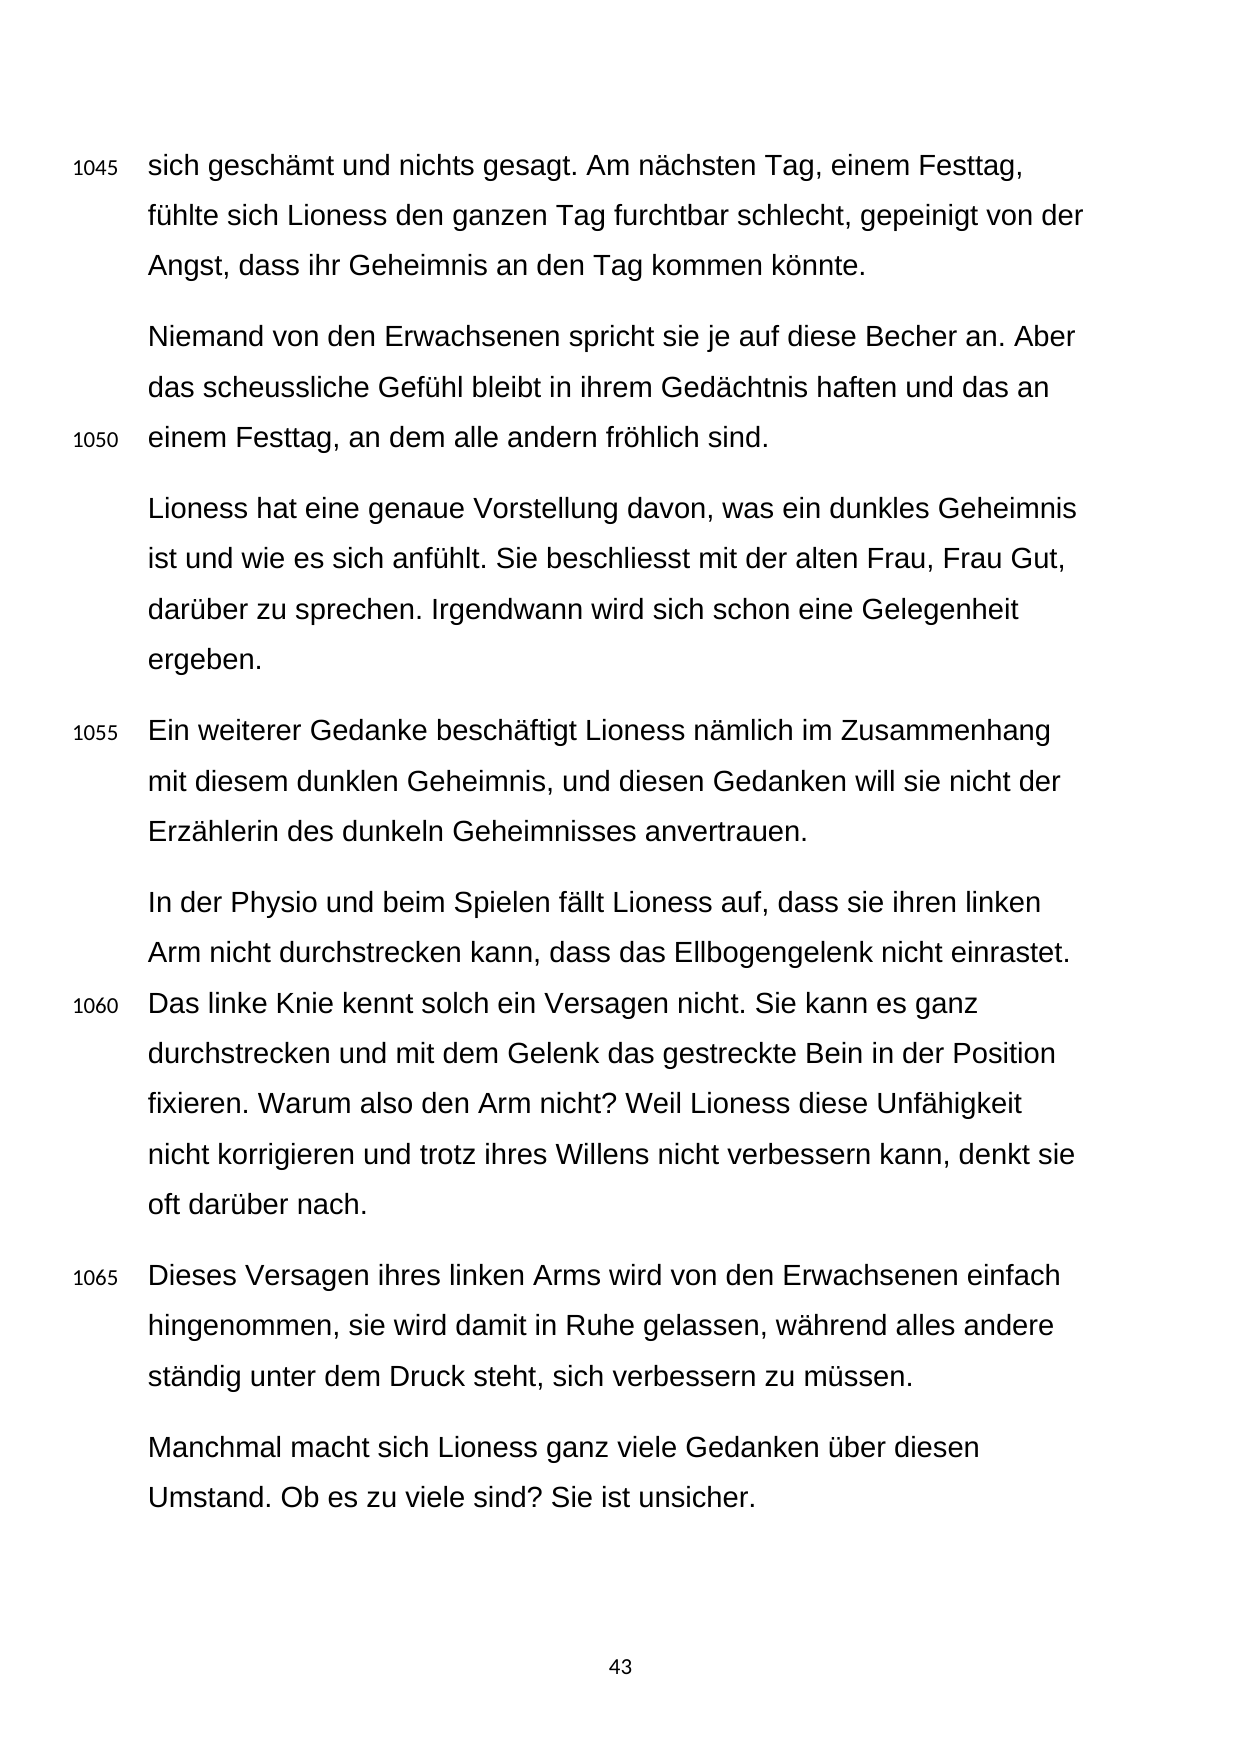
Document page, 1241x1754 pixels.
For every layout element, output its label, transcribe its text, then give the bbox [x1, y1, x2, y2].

text sich geschämt und nichts gesagt. Am nächsten Tag, einem Festtag, fühlte sich Lioness den ganzen Tag furchtbar schlecht, gepeinigt von der Angst, dass ihr Geheimnis an den Tag kommen könnte. [148, 148, 1092, 282]
text Lioness hat eine genaue Vorstellung davon, was ein dunkles Geheimnis ist und wie es sich anfühlt. Sie beschliesst mit der alten Frau, Frau Gut, darüber zu sprechen. Irgendwann wird sich schon eine Gelegenheit ergeben. [148, 491, 1092, 676]
text Ein weiterer Gedanke beschäftigt Lioness nämlich im Zusammenhang mit diesem dunklen Geheimnis, und diesen Gedanken will sie nicht der Erzählerin des dunkeln Geheimnisses anvertrauen. [148, 713, 1092, 847]
text In der Physio und beim Spielen fällt Lioness auf, dass sie ihren linken Arm nicht durchstrecken kann, dass das Ellbogengelenk nicht einrastet. Das linke Knie kennt solch ein Versagen nicht. Sie kann es ganz durchstrecken und mit dem Gelenk das gestreckte Bein in der Position fixieren. Warum also den Arm nicht? Weil Lioness diese Unfähigkeit nicht korrigieren und trotz ihres Willens nicht verbessern kann, denkt sie oft darüber nach. [148, 885, 1092, 1221]
text Dieses Versagen ihres linken Arms wird von den Erwachsenen einfach hingenommen, sie wird damit in Ruhe gelassen, während alles andere ständig unter dem Druck steht, sich verbessern zu müssen. [148, 1258, 1092, 1392]
text Niemand von den Erwachsenen spricht sie je auf diese Becher an. Aber das scheussliche Gefühl bleibt in ihrem Gedächtnis haften und das an einem Festtag, an dem alle andern fröhlich sind. [148, 319, 1092, 454]
text Manchmal macht sich Lioness ganz viele Gedanken über diesen Umstand. Ob es zu viele sind? Sie ist unsicher. [148, 1430, 1092, 1514]
